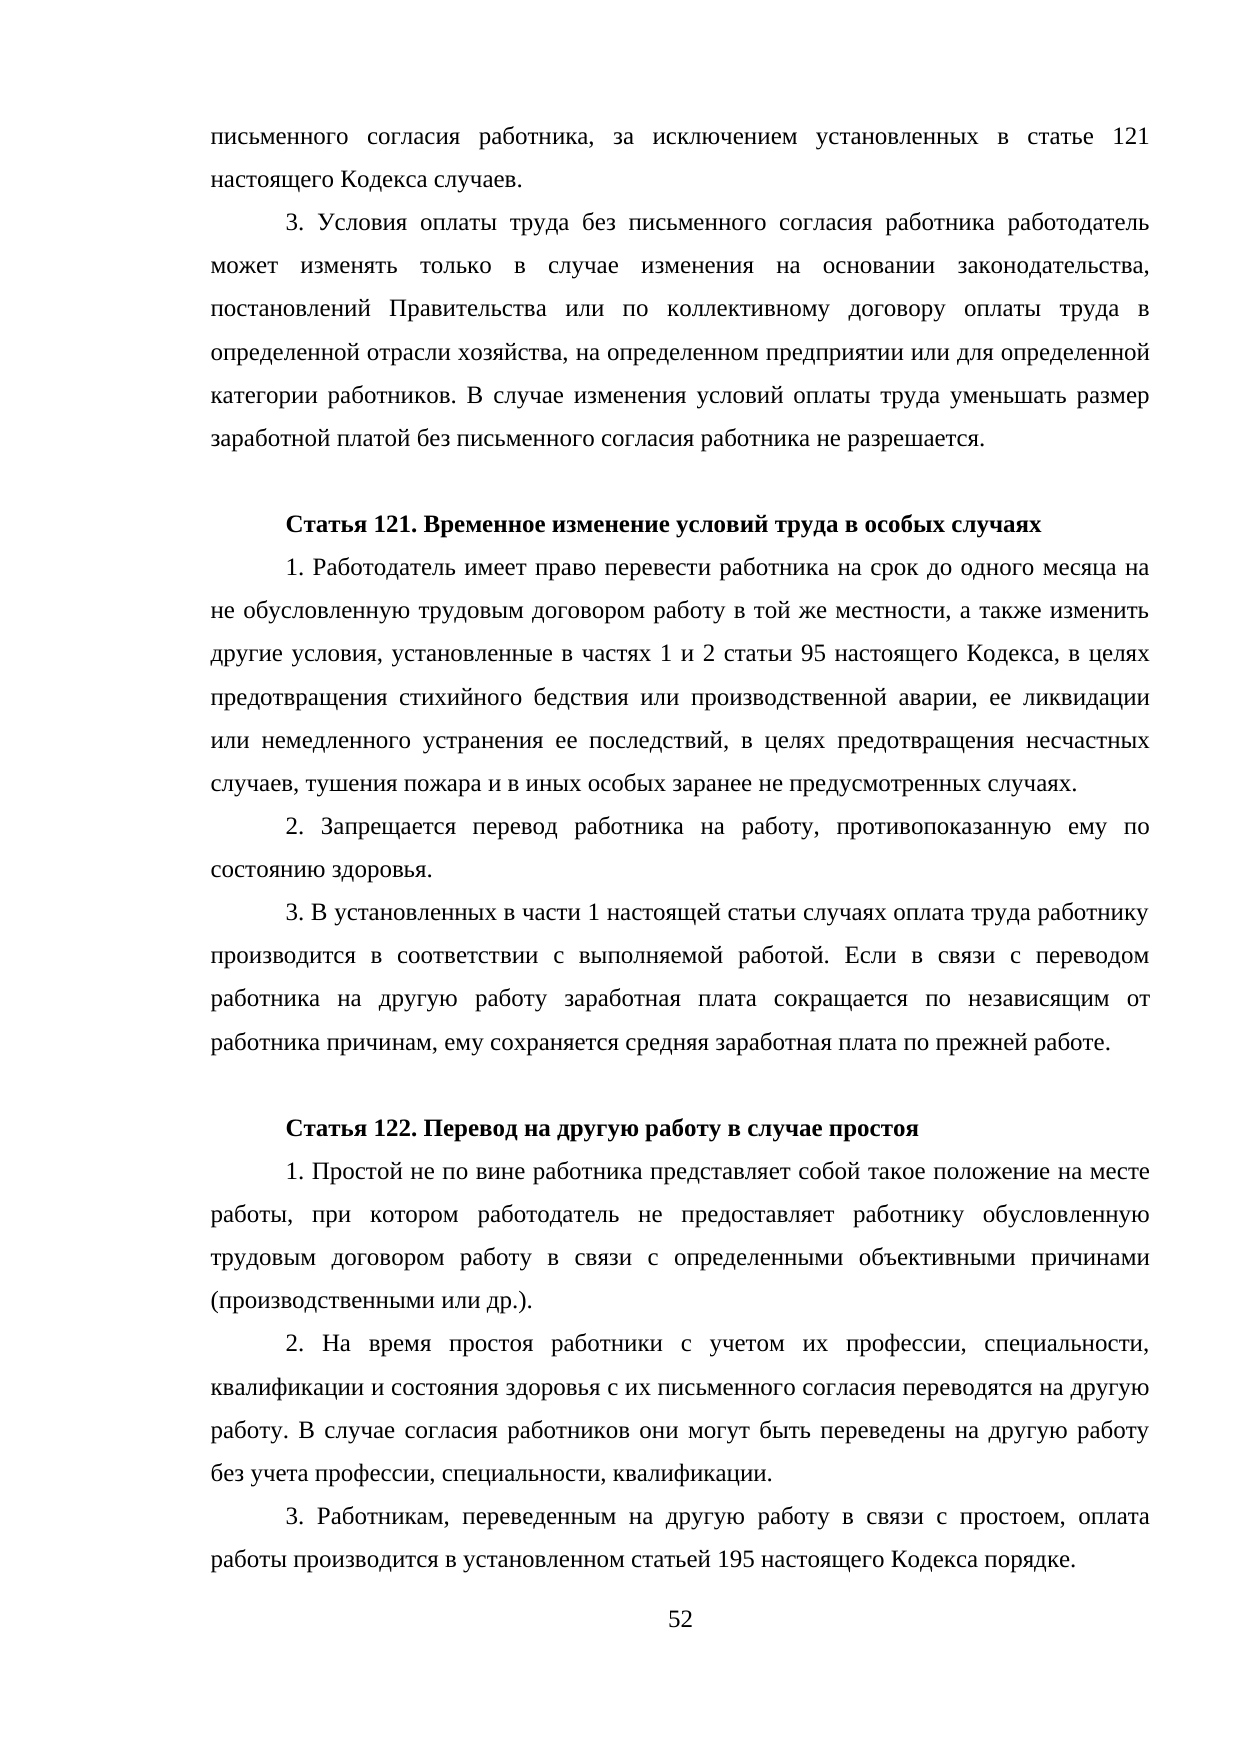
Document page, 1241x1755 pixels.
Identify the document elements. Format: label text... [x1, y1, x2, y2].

text Статья 121. Временное изменение условий труда в особых случаях [210, 509, 1151, 538]
text 2. На время простоя работники с учетом их профессии, специальности, квалификации и состояния здоровья с их письменного согласия переводятся на другую работу. В случае согласия работников они могут быть переведены на другую работу без учета профессии, специальности, квалификации. [210, 1328, 1151, 1487]
text письменного согласия работника, за исключением установленных в статье 121 настоящего Кодекса случаев. [210, 121, 1151, 193]
text 1. Простой не по вине работника представляет собой такое положение на месте работы, при котором работодатель не предоставляет работнику обусловленную трудовым договором работу в связи с определенными объективными причинами (производственными или др.). [210, 1156, 1151, 1314]
text 3. В установленных в части 1 настоящей статьи случаях оплата труда работнику производится в соответствии с выполняемой работой. Если в связи с переводом работника на другую работу заработная плата сокращается по независящим от работника причинам, ему сохраняется средняя заработная плата по прежней работе. [210, 897, 1151, 1055]
text 3. Условия оплаты труда без письменного согласия работника работодатель может изменять только в случае изменения на основании законодательства, постановлений Правительства или по коллективному договору оплаты труда в определенной отрасли хозяйства, на определенном предприятии или для определенной категории работников. В случае изменения условий оплаты труда уменьшать размер заработной платой без письменного согласия работника не разрешается. [210, 207, 1151, 452]
text 3. Работникам, переведенным на другую работу в связи с простоем, оплата работы производится в установленном статьей 195 настоящего Кодекса порядке. [210, 1501, 1151, 1573]
text 2. Запрещается перевод работника на работу, противопоказанную ему по состоянию здоровья. [210, 811, 1151, 883]
text Статья 122. Перевод на другую работу в случае простоя [210, 1113, 1151, 1142]
text 1. Работодатель имеет право перевести работника на срок до одного месяца на не обусловленную трудовым договором работу в той же местности, а также изменить другие условия, установленные в частях 1 и 2 статьи 95 настоящего Кодекса, в целях предотвращения стихийного бедствия или производственной аварии, ее ликвидации или немедленного устранения ее последствий, в целях предотвращения несчастных случаев, тушения пожара и в иных особых заранее не предусмотренных случаях. [210, 552, 1151, 797]
